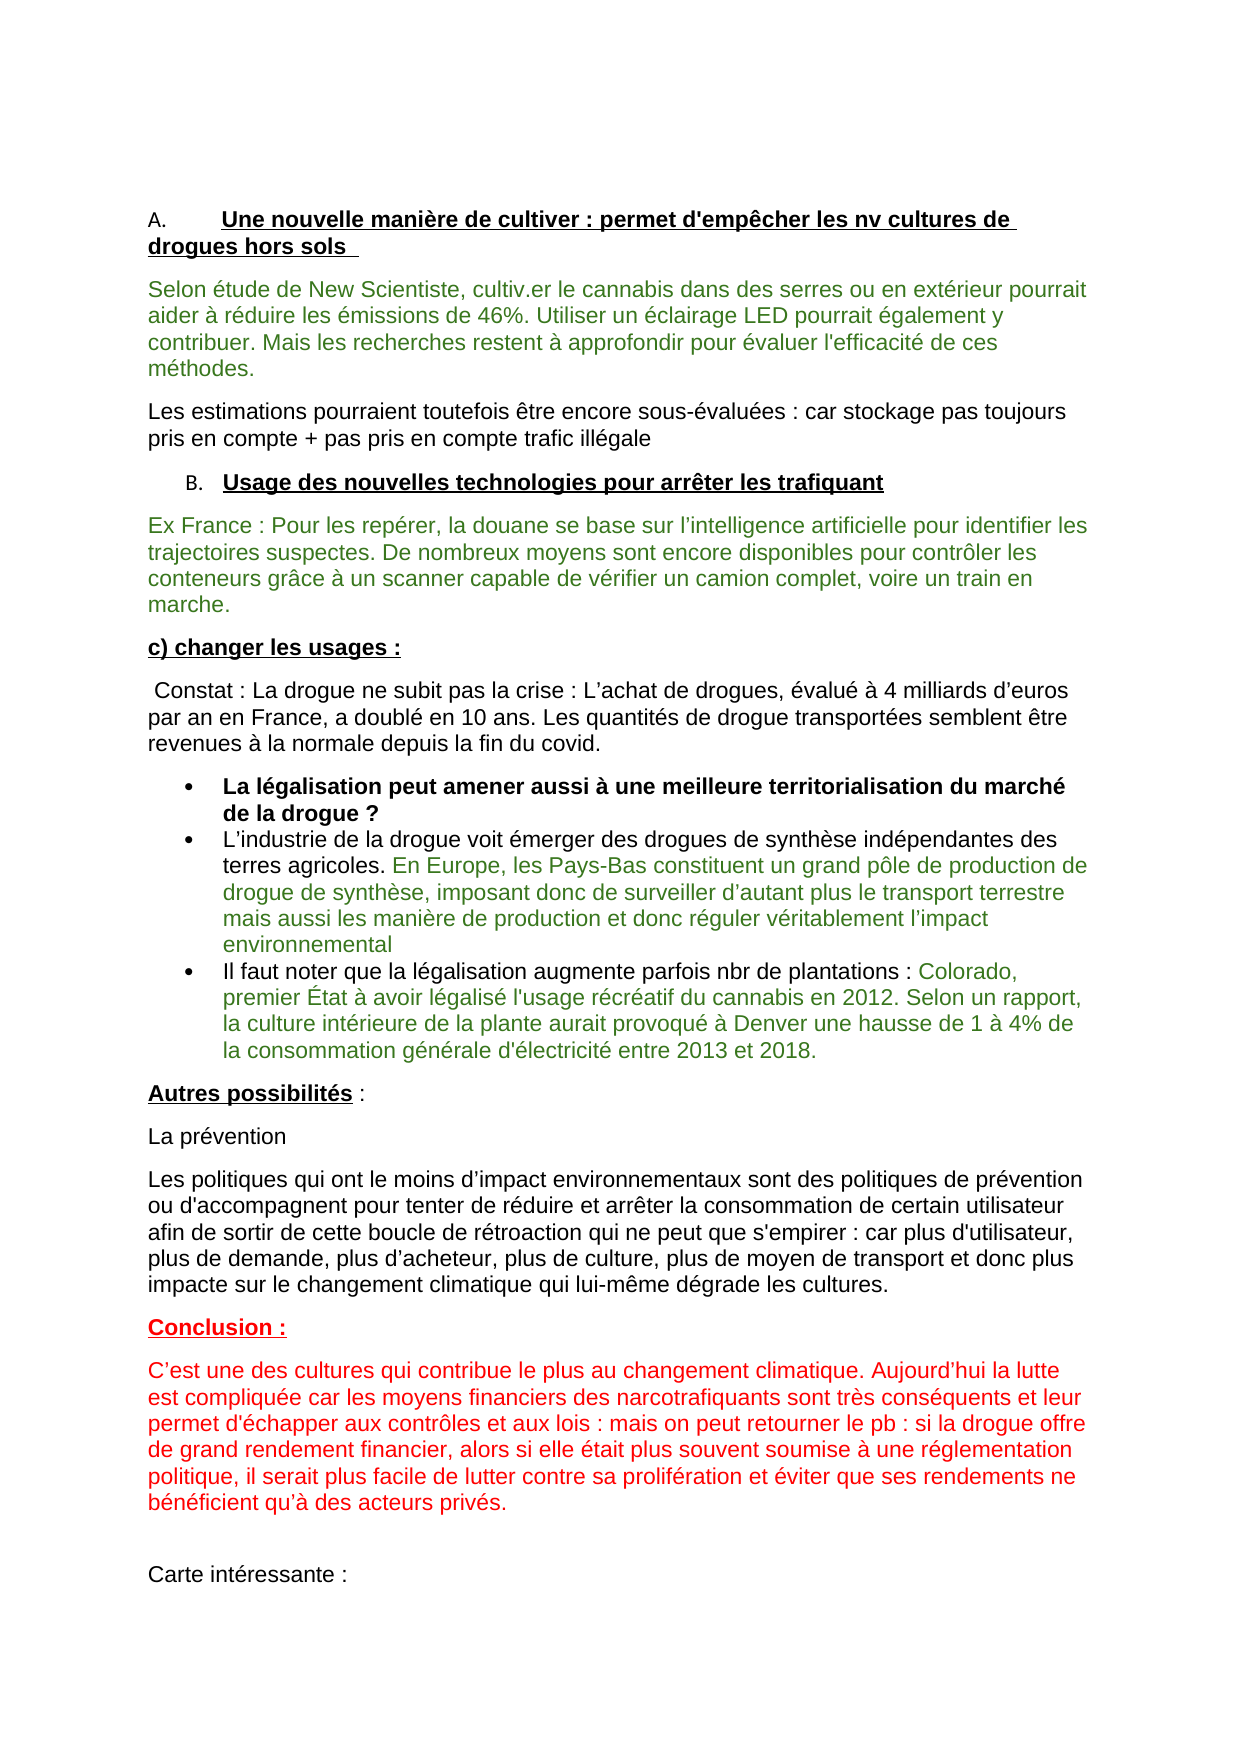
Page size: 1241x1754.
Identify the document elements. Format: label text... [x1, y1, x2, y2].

text Les estimations pourraient toutefois être encore sous-évaluées : car stockage pas toujours pris en compte + pas pris en compte trafic illégale [148, 398, 1093, 451]
list La légalisation peut amener aussi à une meilleure territorialisation du marché de la drogue ? [185, 773, 1093, 826]
text Carte intéressante : [148, 1561, 1093, 1587]
text Ex France : Pour les repérer, la douane se base sur l’intelligence artificielle pour identifier les trajectoires suspectes. De nombreux moyens sont encore disponibles pour contrôler les conteneurs grâce à un scanner capable de vérifier un camion complet, voire un train en marche. [148, 512, 1093, 618]
text Selon étude de New Scientiste, cultiv.er le cannabis dans des serres ou en extérieur pourrait aider à réduire les émissions de 46%. Utiliser un éclairage LED pourrait également y contribuer. Mais les recherches restent à approfondir pour évaluer l'efficacité de ces méthodes. [148, 276, 1093, 382]
text La prévention [148, 1123, 1093, 1149]
text Constat : La drogue ne subit pas la crise : L’achat de drogues, évalué à 4 milliards d’euros par an en France, a doublé en 10 ans. Les quantités de drogue transportées semblent être revenues à la normale depuis la fin du covid. [148, 677, 1093, 756]
list Il faut noter que la légalisation augmente parfois nbr de plantations : Colorado, premier État à avoir légalisé l'usage récréatif du cannabis en 2012. Selon un rapport, la culture intérieure de la plante aurait provoqué à Denver une hausse de 1 à 4% de la consommation générale d'électricité entre 2013 et 2018. [185, 958, 1093, 1063]
text Les politiques qui ont le moins d’impact environnementaux sont des politiques de prévention ou d'accompagnent pour tenter de réduire et arrêter la consommation de certain utilisateur afin de sortir de cette boucle de rétroaction qui ne peut que s'empirer : car plus d'utilisateur, plus de demande, plus d’acheteur, plus de culture, plus de moyen de transport et donc plus impacte sur le changement climatique qui lui-même dégrade les cultures. [148, 1166, 1093, 1297]
text C’est une des cultures qui contribue le plus au changement climatique. Aujourd’hui la lutte est compliquée car les moyens financiers des narcotrafiquants sont très conséquents et leur permet d'échapper aux contrôles et aux lois : mais on peut retourner le pb : si la drogue offre de grand rendement financier, alors si elle était plus souvent soumise à une réglementation politique, il serait plus facile de lutter contre sa prolifération et éviter que ses rendements ne bénéficient qu’à des acteurs privés. [148, 1357, 1093, 1515]
list Une nouvelle manière de cultiver : permet d'empêcher les nv cultures de drogues hors sols [148, 205, 1093, 259]
text c) changer les usages : [148, 634, 1093, 661]
list Usage des nouvelles technologies pour arrêter les trafiquant [185, 468, 1093, 496]
list L’industrie de la drogue voit émerger des drogues de synthèse indépendantes des terres agricoles. En Europe, les Pays-Bas constituent un grand pôle de production de drogue de synthèse, imposant donc de surveiller d’autant plus le transport terrestre mais aussi les manière de production et donc réguler véritablement l’impact environnemental [185, 826, 1093, 958]
text Conclusion : [148, 1314, 1093, 1341]
text Autres possibilités : [148, 1080, 1093, 1106]
